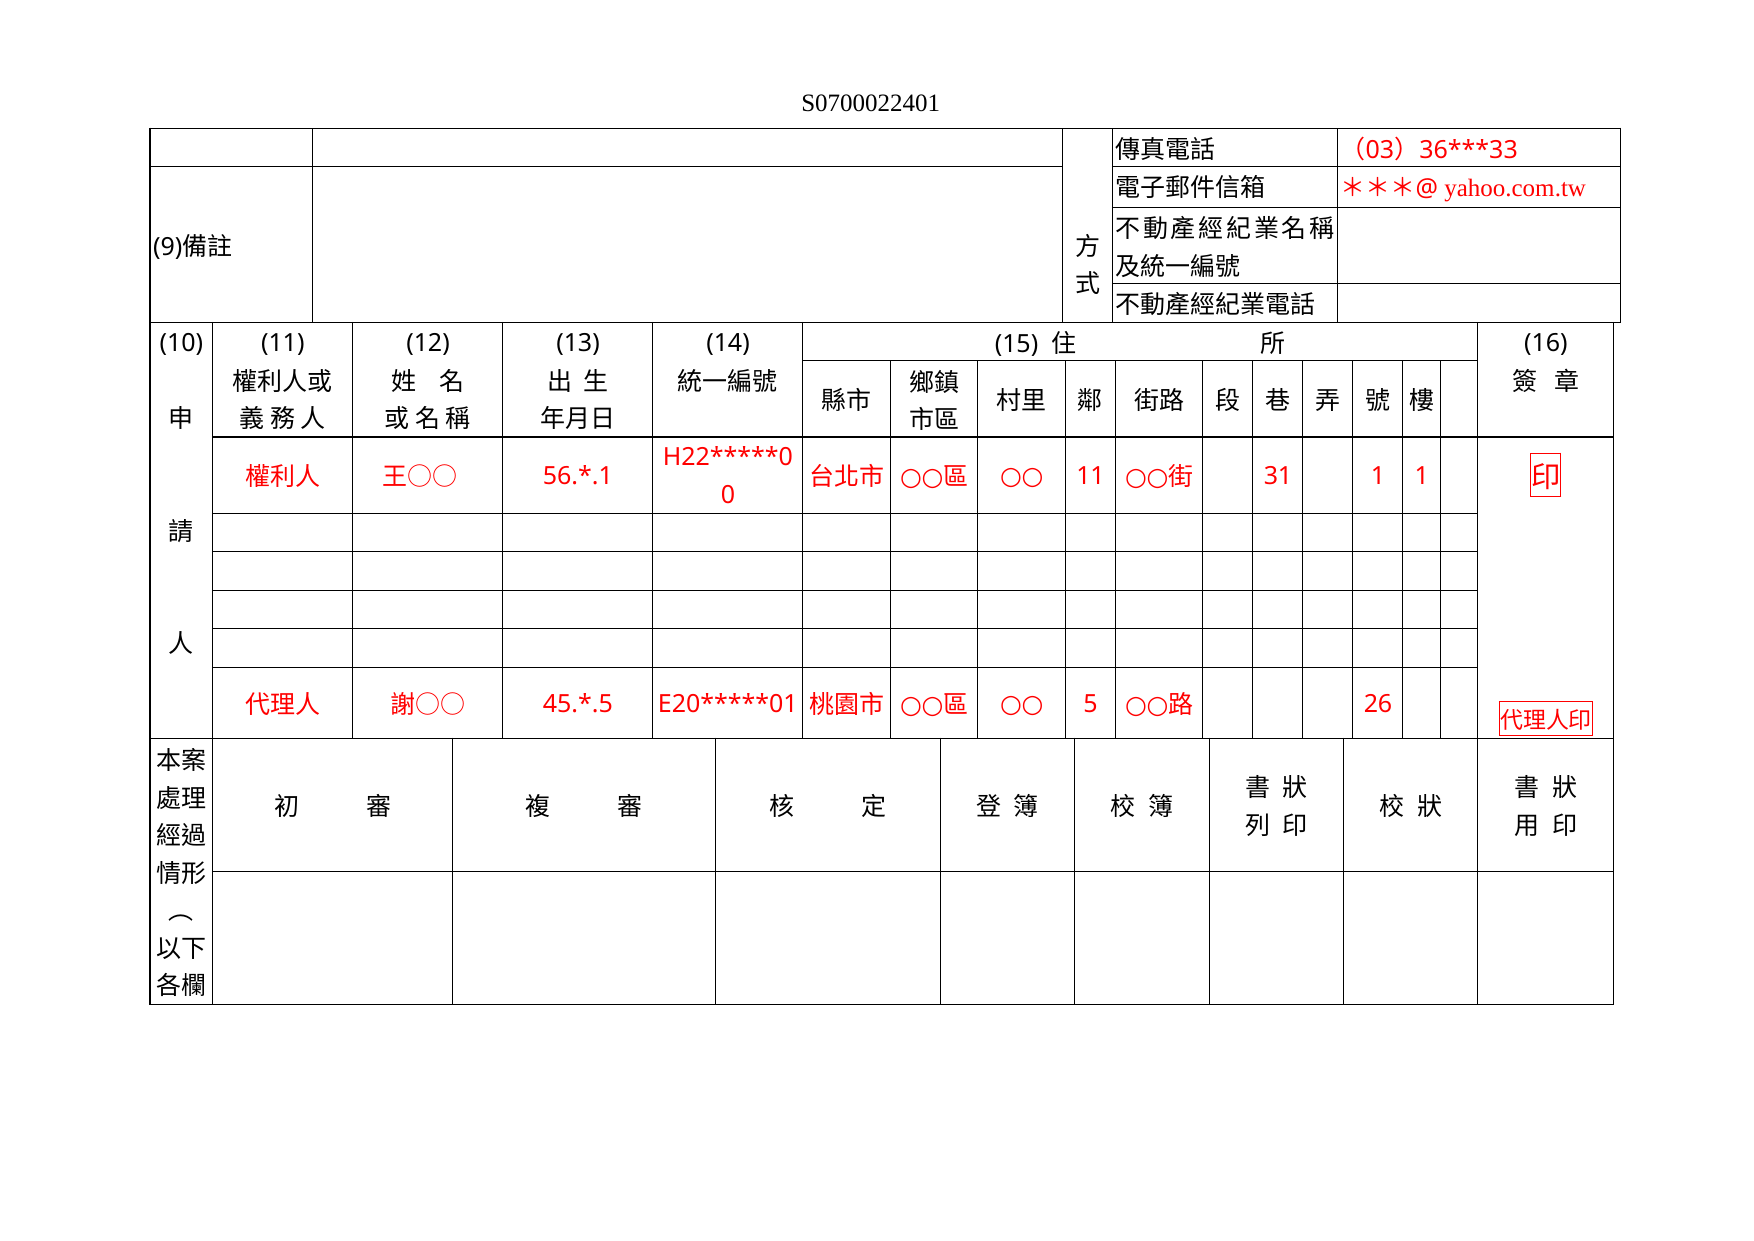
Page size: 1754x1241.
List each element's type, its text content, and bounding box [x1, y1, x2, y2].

table_cell 核 定 [716, 739, 940, 871]
table_cell ○○路 [1116, 668, 1202, 737]
table_cell [1116, 591, 1202, 628]
table_cell [1116, 629, 1202, 667]
table_cell [653, 514, 802, 551]
table_cell [503, 629, 652, 667]
table_cell 初 審 [213, 739, 452, 871]
table_cell [1303, 591, 1352, 628]
table_cell [1614, 738, 1621, 871]
table_cell [353, 591, 502, 628]
table_cell [503, 514, 652, 551]
table_cell [1303, 629, 1352, 667]
table_cell [1403, 514, 1440, 551]
table_cell [1116, 514, 1202, 551]
table_cell [1203, 514, 1252, 551]
table_cell 書 狀 用 印 [1478, 739, 1613, 871]
table_cell 台北市 [803, 438, 890, 512]
table_cell [1203, 629, 1252, 667]
table_cell [653, 629, 802, 667]
table_cell [1253, 591, 1302, 628]
table_cell 弄 [1303, 361, 1352, 436]
table_cell [891, 591, 977, 628]
table_cell H22*****00 [653, 438, 802, 512]
table_cell (9)備註 [151, 167, 312, 322]
table_cell ○○ [978, 668, 1065, 737]
table_cell [1253, 668, 1302, 737]
table_cell 巷 [1253, 361, 1302, 436]
table_cell [1441, 668, 1477, 737]
table_cell 印 代理人印 [1478, 438, 1613, 737]
table_cell (15) 住 所 [803, 323, 1477, 360]
table_cell [1478, 872, 1613, 1004]
table_cell 傳真電話 [1113, 129, 1337, 166]
table_cell [1441, 361, 1477, 436]
table_cell [1210, 872, 1343, 1004]
table_cell [503, 552, 652, 589]
table_cell [1441, 514, 1477, 551]
table_cell 不動產經紀業電話 [1113, 284, 1337, 322]
table_cell [213, 872, 452, 1004]
table_cell [1441, 552, 1477, 589]
table_cell ○○區 [891, 438, 977, 512]
table_cell 校 簿 [1075, 739, 1209, 871]
table_cell [1353, 591, 1402, 628]
table_cell [503, 591, 652, 628]
table_cell (11) 權利人或 義 務 人 [213, 323, 352, 436]
table_cell 權利人 [213, 438, 352, 512]
table_cell [1303, 514, 1352, 551]
table_cell E20*****01 [653, 668, 802, 737]
table_cell [1344, 872, 1477, 1004]
table_cell 複 審 [453, 739, 715, 871]
table_cell [1066, 591, 1115, 628]
table_cell [803, 591, 890, 628]
table_cell [1066, 629, 1115, 667]
table_cell [1614, 871, 1621, 1004]
table_cell [1066, 514, 1115, 551]
table_cell [978, 514, 1065, 551]
table_cell [1338, 208, 1620, 283]
table_cell [353, 629, 502, 667]
table_cell [1614, 667, 1621, 737]
table_cell [313, 129, 1062, 166]
table_cell 5 [1066, 668, 1115, 737]
table_cell （03）36***33 [1338, 129, 1620, 166]
table_cell 26 [1353, 668, 1402, 737]
table_cell [151, 129, 312, 166]
table_cell [803, 629, 890, 667]
table_cell [1303, 552, 1352, 589]
table_cell 謝○○ [353, 668, 502, 737]
table_cell 不動產經紀業名稱及統一編號 [1113, 208, 1337, 283]
table_cell [1066, 552, 1115, 589]
table_cell [1403, 591, 1440, 628]
table_cell [716, 872, 940, 1004]
table_cell 校 狀 [1344, 739, 1477, 871]
table_cell [978, 591, 1065, 628]
table_cell [1353, 552, 1402, 589]
table_cell [213, 552, 352, 589]
table_cell 縣市 [803, 361, 890, 436]
table_cell [313, 167, 1062, 322]
table_cell [891, 552, 977, 589]
table_cell [1614, 323, 1621, 360]
table_cell 代理人 [213, 668, 352, 737]
table_cell (10) 申 請 人 [151, 323, 212, 737]
table_cell [213, 629, 352, 667]
table_cell 鄰 [1066, 361, 1115, 436]
table_cell [1203, 668, 1252, 737]
table_cell [1353, 629, 1402, 667]
table_cell [1614, 551, 1621, 589]
table_cell [1203, 591, 1252, 628]
table_cell [1203, 552, 1252, 589]
table_cell 王○○ [353, 438, 502, 512]
table_cell (12) 姓 名 或 名 稱 [353, 323, 502, 436]
table_cell [1338, 284, 1620, 322]
table_cell 桃園市 [803, 668, 890, 737]
table_cell [1303, 438, 1352, 512]
table_cell [653, 591, 802, 628]
table_cell 電子郵件信箱 [1113, 167, 1337, 207]
table_cell [353, 514, 502, 551]
table_cell [978, 552, 1065, 589]
table_cell 本案處理經過情形︵ 以下各欄 申請人請勿填寫 ︶ [151, 739, 212, 1004]
table_cell [1303, 668, 1352, 737]
table_cell [1075, 872, 1209, 1004]
table_cell [1441, 591, 1477, 628]
table_cell 11 [1066, 438, 1115, 512]
table_cell [803, 514, 890, 551]
table_cell [1403, 668, 1440, 737]
table_cell ○○街 [1116, 438, 1202, 512]
table_cell [213, 591, 352, 628]
table_cell [213, 514, 352, 551]
table_cell [1441, 629, 1477, 667]
table_cell [1203, 438, 1252, 512]
table_cell [803, 552, 890, 589]
table_cell [1403, 629, 1440, 667]
table_cell 56.*.1 [503, 438, 652, 512]
table_cell 31 [1253, 438, 1302, 512]
table_cell [1253, 552, 1302, 589]
table_cell 街路 [1116, 361, 1202, 436]
table_cell ＊＊＊@ yahoo.com.tw [1338, 167, 1620, 207]
table_cell 1 [1353, 438, 1402, 512]
table_cell 登 簿 [941, 739, 1074, 871]
table_cell [1403, 552, 1440, 589]
table_cell (14) 統一編號 [653, 323, 802, 436]
table_cell 鄉鎮 市區 [891, 361, 977, 436]
table_cell 書 狀 列 印 [1210, 739, 1343, 871]
table_cell [653, 552, 802, 589]
table_cell [1253, 629, 1302, 667]
table_cell [891, 629, 977, 667]
table_cell [978, 629, 1065, 667]
table_cell 1 [1403, 438, 1440, 512]
table_cell [941, 872, 1074, 1004]
table_cell [1614, 628, 1621, 667]
table_cell 樓 [1403, 361, 1440, 436]
table_cell [1253, 514, 1302, 551]
table_cell ○○區 [891, 668, 977, 737]
table_cell ○○ [978, 438, 1065, 512]
table_cell [1614, 513, 1621, 551]
table_cell 45.*.5 [503, 668, 652, 737]
table_cell [353, 552, 502, 589]
table_cell [891, 514, 977, 551]
table_cell 段 [1203, 361, 1252, 436]
table_cell [453, 872, 715, 1004]
table_cell 號 [1353, 361, 1402, 436]
table_cell [1614, 436, 1621, 512]
table_cell 村里 [978, 361, 1065, 436]
table_cell [1116, 552, 1202, 589]
table_cell (16) 簽 章 [1478, 323, 1613, 436]
table_cell [1441, 438, 1477, 512]
table_cell (13) 出 生 年月日 [503, 323, 652, 436]
table_cell 方 式 [1063, 129, 1112, 322]
table_cell [1614, 360, 1621, 436]
table_cell [1614, 590, 1621, 628]
table_cell [1353, 514, 1402, 551]
